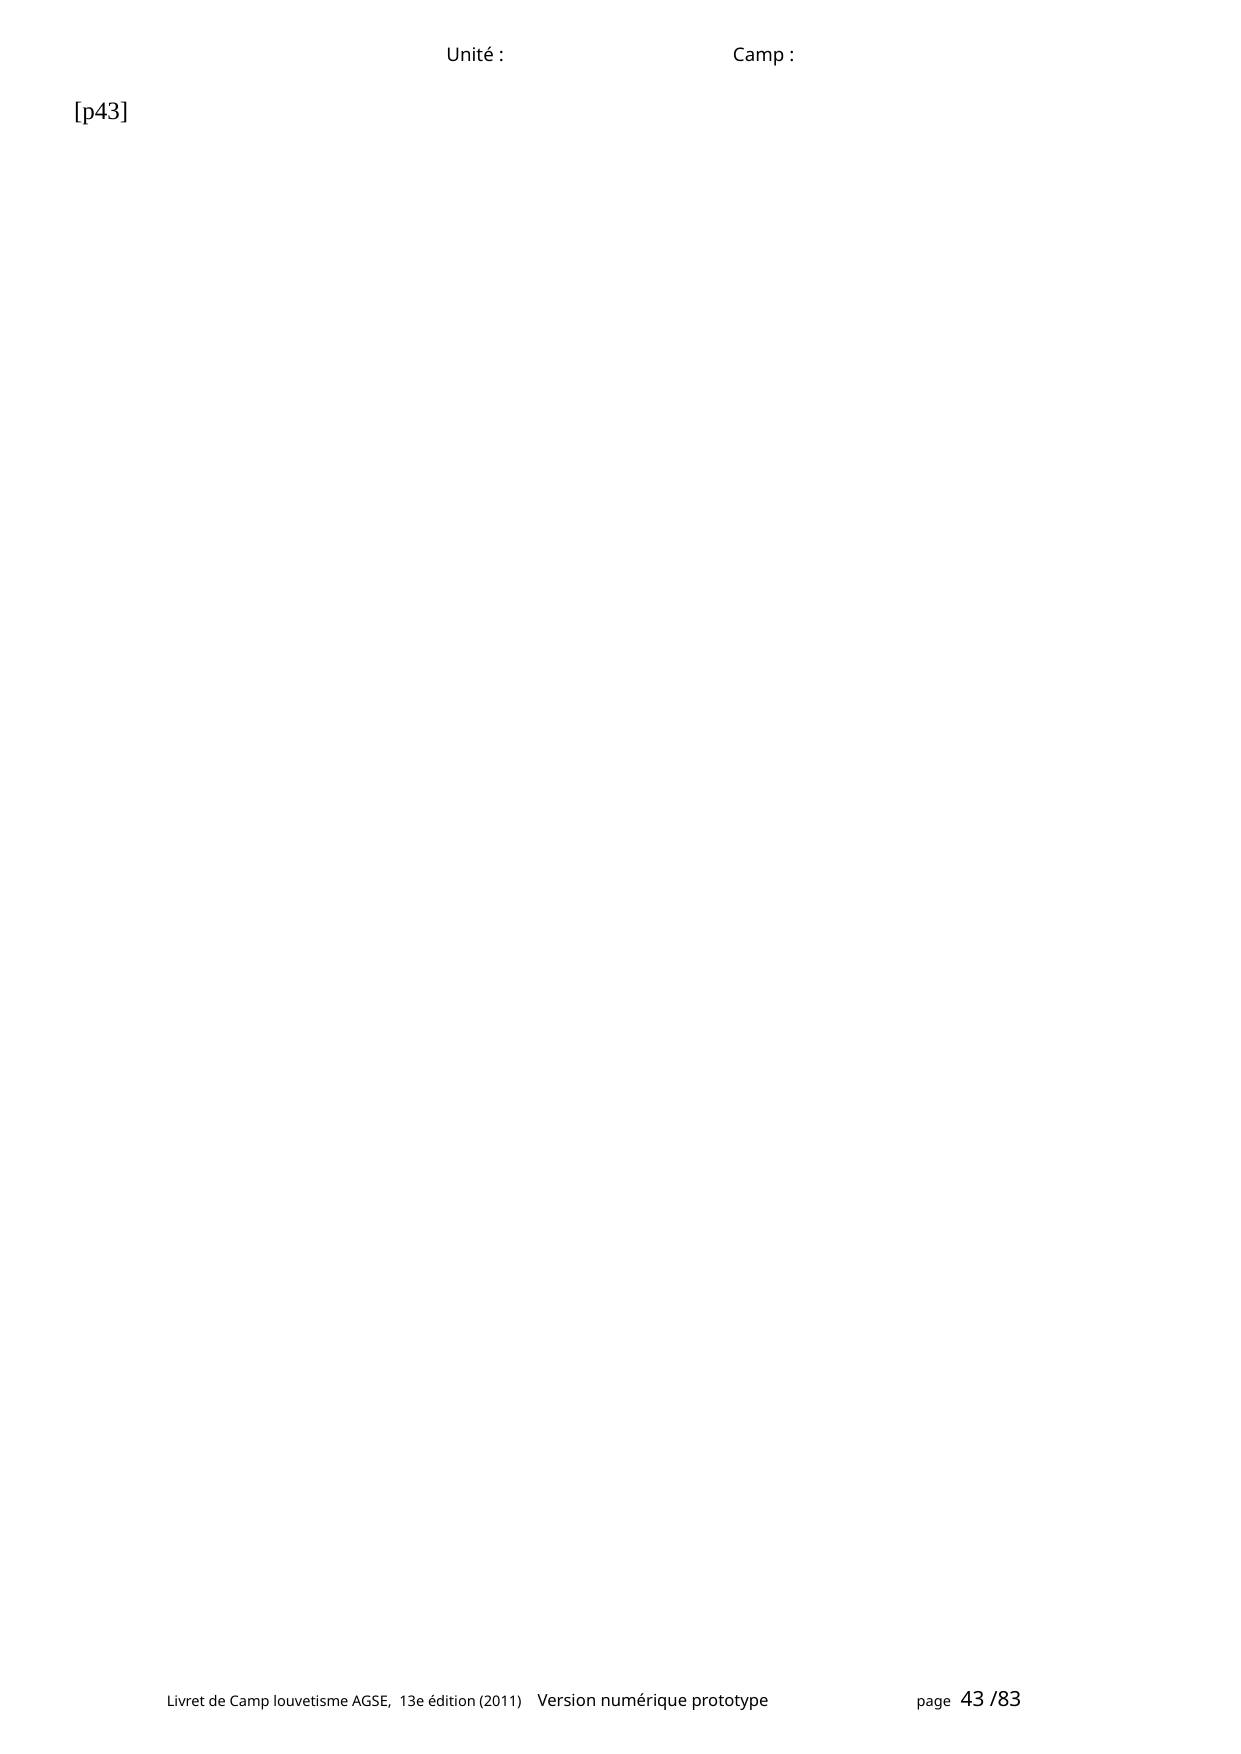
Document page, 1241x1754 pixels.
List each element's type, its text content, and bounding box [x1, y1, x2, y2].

text [p43] [74, 96, 1166, 125]
